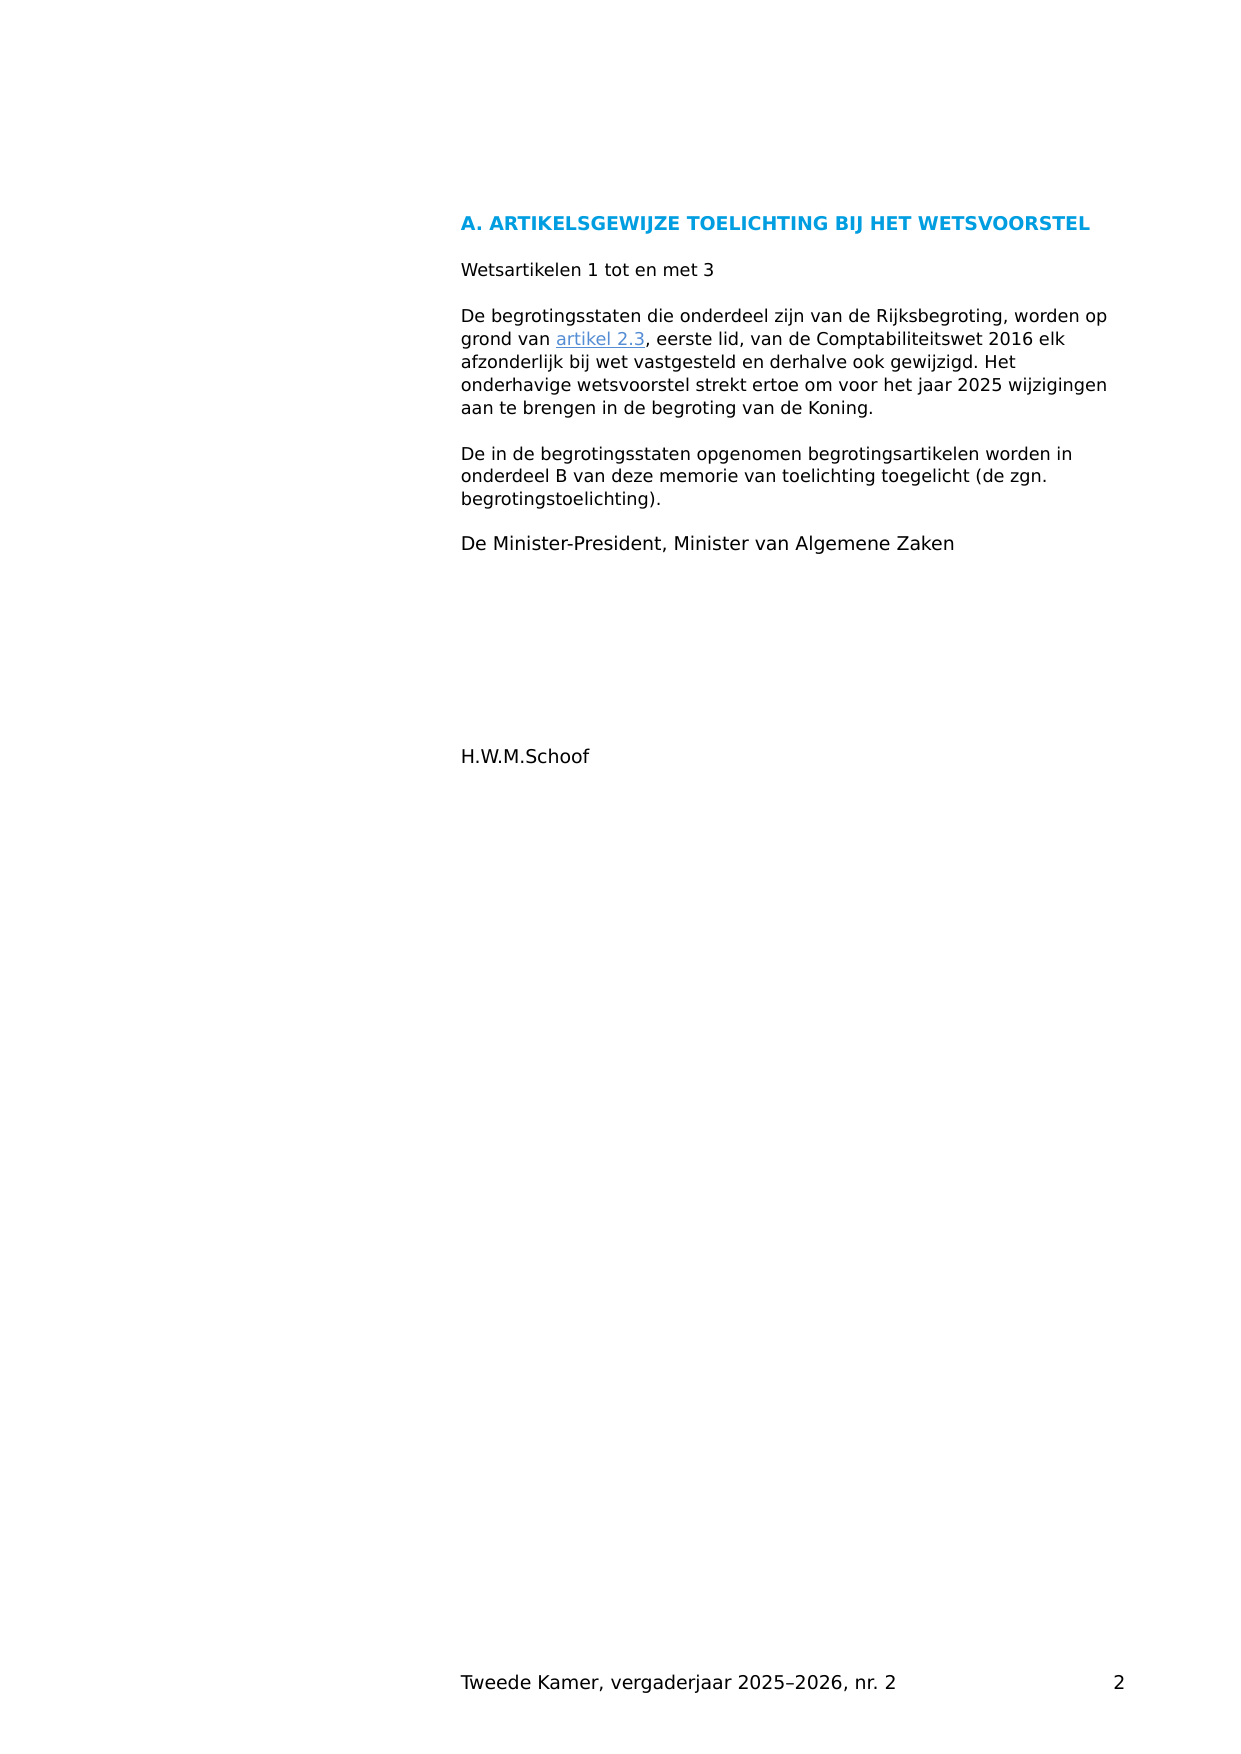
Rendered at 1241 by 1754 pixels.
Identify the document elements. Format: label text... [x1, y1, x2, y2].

text H.W.M.Schoof [461, 746, 1125, 768]
text De Minister-President, Minister van Algemene Zaken [461, 533, 1125, 555]
text Wetsartikelen 1 tot en met 3 [461, 258, 1125, 281]
text De begrotingsstaten die onderdeel zijn van de Rijksbegroting, worden op grond van artikel 2.3, eerste lid, van de Comptabiliteitswet 2016 elk afzonderlijk bij wet vastgesteld en derhalve ook gewijzigd. Het onderhavige wetsvoorstel strekt ertoe om voor het jaar 2025 wijzigingen aan te brengen in de begroting van de Koning. [461, 304, 1125, 419]
text De in de begrotingsstaten opgenomen begrotingsartikelen worden in onderdeel B van deze memorie van toelichting toegelicht (de zgn. begrotingstoelichting). [461, 442, 1125, 510]
title A. ARTIKELSGEWIJZE TOELICHTING BIJ HET WETSVOORSTEL [461, 213, 1125, 235]
